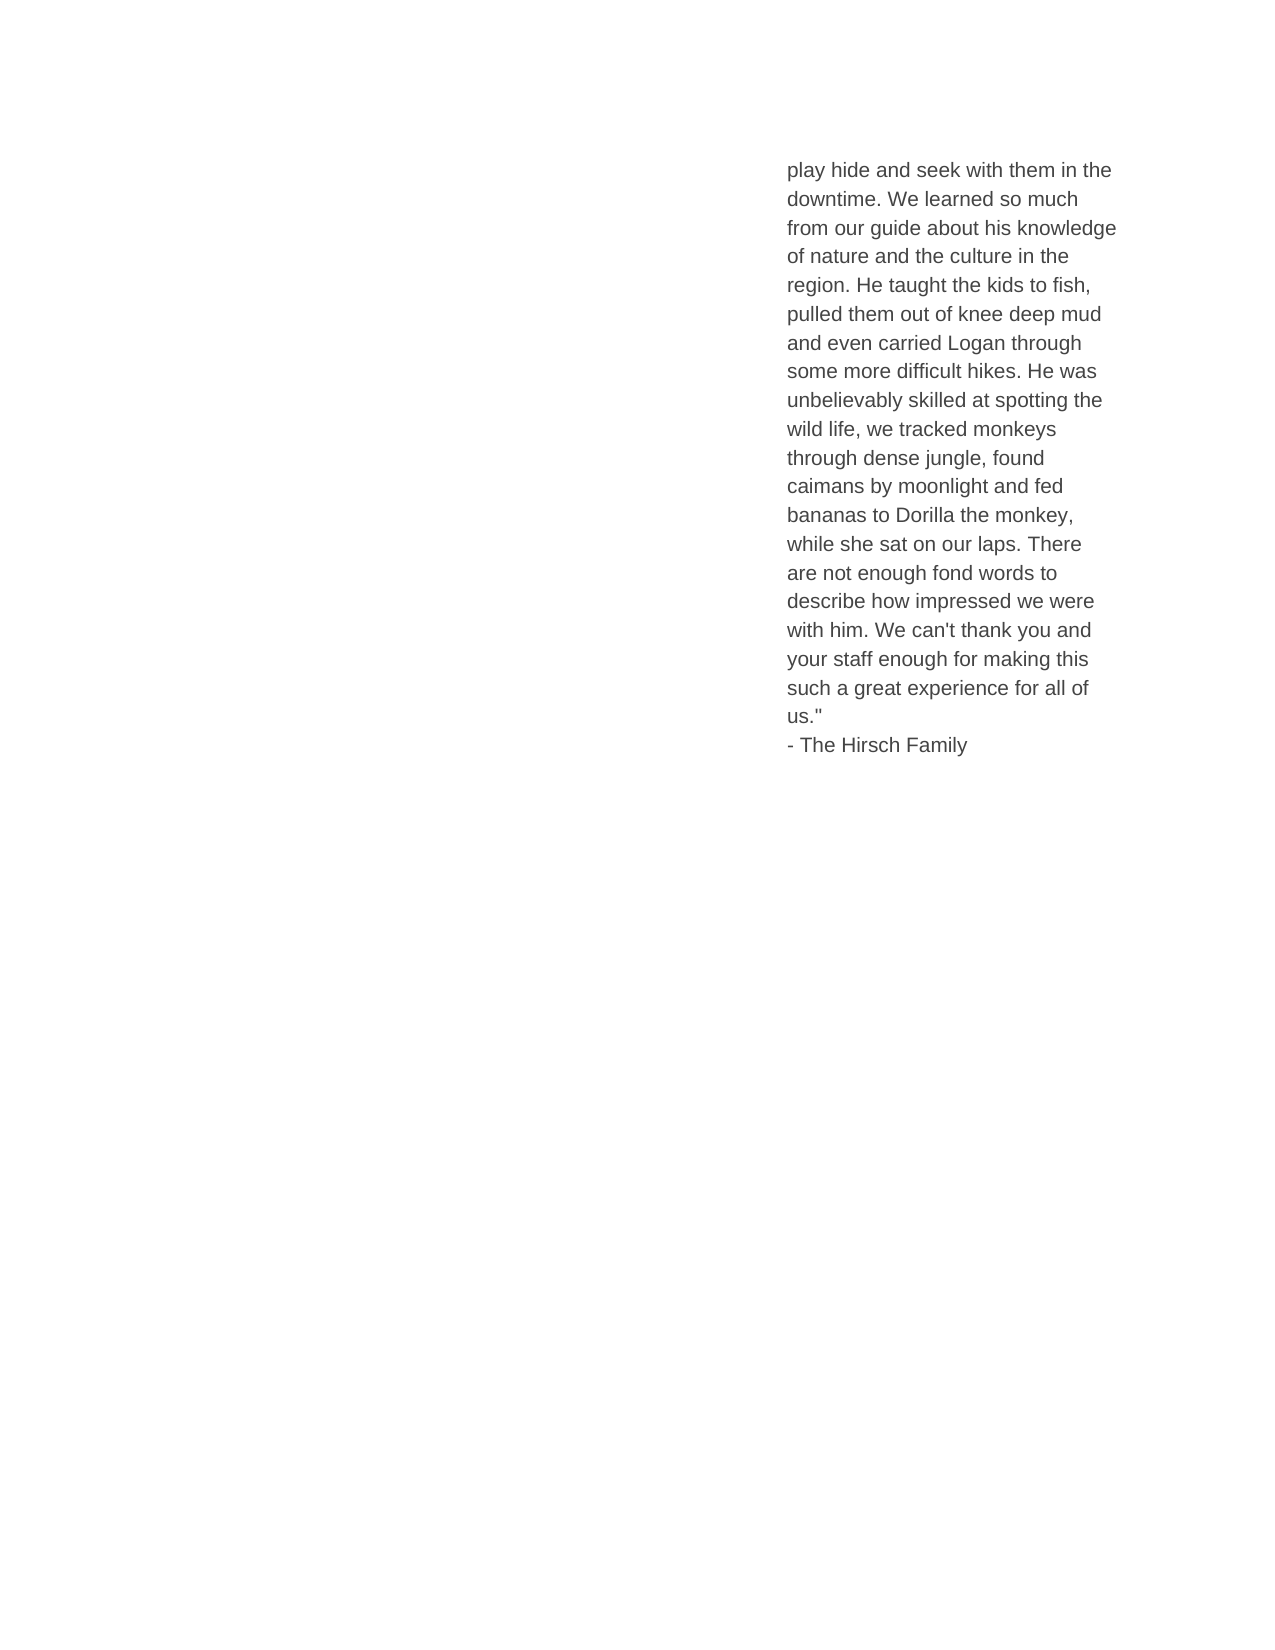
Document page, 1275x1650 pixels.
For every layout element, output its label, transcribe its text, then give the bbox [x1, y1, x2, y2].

table_cell play hide and seek with them in the downtime. We learned so much from our guide about his knowledge of nature and the culture in the region. He taught the kids to fish, pulled them out of knee deep mud and even carried Logan through some more difficult hikes. He was unbelievably skilled at spotting the wild life, we tracked monkeys through dense jungle, found caimans by moonlight and fed bananas to Dorilla the monkey, while she sat on our laps. There are not enough fond words to describe how impressed we were with him. We can't thank you and your staff enough for making this such a great experience for all of us." - The Hirsch Family [779, 150, 1125, 770]
table_cell Amazonia Expeditions has been in business since 1981 and has an outstanding reputation. References of recent travelers are always available upon request. Recognized as having one of the world’s top ten ziplines in the December 2015 issue of Zozi Journal https://www.zozi.com/journal/travel/prettiest-fastest-longest-ziplines First prize for private institution contributing to animal welfare awarded by the Amazon Cares Foundation in March 2014 The only jungle lodge out of Iquitos to win Trip Advisor’s Certificate of Excellence every year in 2012-2016. Our jungle lodges on the Tahuayo received mention on the Places to Stay list (page 60) in the May 2012 issue of National Geographic Traveler "50 Tours of a Lifetime. A feature article in Science Illustrated describes our work on the trail grid at the Research Center Lodge, investigating population dynamics of primate species and population density of jaguar as important research in the conservation of these species.. Amazonia Expeditions was included as one of the world's best trips in Outpost Magazine's 2011 Global Travel Guide. We were one of 10 trips from South America and the only one in the Amazon basin. Amazonia Expeditions had the highest ranking by National Geographic among tour operators in Peru for the fourth straight year in 2010. We also had a 96%+ score in client satisfaction for the fourth straight year. Only a small handful of tour operators worldwide have achieved such consistently high scores in client satisfaction. These National Geographic surveys were discontinued after 2010. Adventure Nationalgeographic In the National Geographic Adventure Magazine December 2008 issue Amazonia Expeditions was a major part of the lead article "The Big Trip: Peru." A photo of our canopy system took up a full page on page 40 and on page 42 discussion of the Amazon rainforest our "Tahuayo Lodge takes top honors..." A+ rating by the Better Business Bureau. Amazonia Expeditions has been a member of the Better Business Bureau for 18 years without any complaint filed. In 2008 we once again were the top rated Amazon company in Peru according to the National Geographic rating system, once again scoring a perfect 100 in client satisfaction. In 2007 we were rated by National Geographic as among the top 160 outfitters in the world. We were the top rated Amazon company in Peru. We were one of only 17 companies to get a perfect 100 score in client satisfaction; the only outfitter in South America to get a perfect score in client satisfaction. Named as one of the world's top ten travel finds in Outside Magazine's Travel Guide for 2001. Page 40. Outpost Magazine Annual Guide 2004 Selected as "One of 5 Great Places to Park Your Wanderlusting Butt." Won Citation of Honor from Peru's Dept. of Industry and Tourism for "adherence to exceptional standards in the field of tourism." The Guide to Peruvian Birds mentions Amazonia's lodge as the best place in Peru to see the Rufous-winged Wood Rail, the Rufous-necked Puffbird and other species. Trip #8 of the 100 Best Trips in the World selected in Outpost Annual 2003 Outside Magazine March 2002 issue, feature article: "25 Trips of a Lifetime"... We are #18; the only Amazon tour company included. Rated as the "Most acclaimed lodge of Peru's Northern Amazon" in the Guide to Peru (Moon Handbooks) pub 2004. Outpost Magazine Travel Guide 2002 selection as one of the "Sixty Best trips in the World" (the only Amazon trip selected). Amazonia Expeditions operates the Tahuayo River Amazon Research Center, with institutional collaboration from Yale University, Columbia College, Chicago Botanic Garden, Missouri Botanical Society and the Field Museum. Discovery Channel's Science of Survival episode, aired on April 14, 2006, was filmed on our site and with the assistance of our staff. Bob Howell's story of his experience with Amazonia Expeditions, published in January 2001 Outside Magazine, won the Gold Award from the Society of American Travel Writers as best feature article published in 2001 in the Adventure Travel category. A documentary shown on the Outdoor Life Network on our jungle survival training was awarded the "Silver Teddy" as the best Outdoor Documentary televised in 2001. Copies of the documentary can be purchased from Amazonia Expeditions. International ecotourism researcher Wendy Daelman, from the University of Brighton, found Amazonia Expeditions to run an "exemplary" ecotourism program. Fully licensed and insured in both the United States (Florida #10118) and Peru. Supporting member of The International Ecotourism Society. Supporting member of the Rainforest Conservation Fund. Provides aid to selected scientists studying in Tamshiyacu-Tahuayo. Only tour operator with years of experience camping in the western Amazon. The greatest range of itinerary options in the Amazon. Our canopy zipline was recently described in the news as one of the world's most exciting ziplines. http://www.foxnews.com/travel/2013/07/05/world-15-craziest-zip-lines/ [150, 150, 779, 770]
